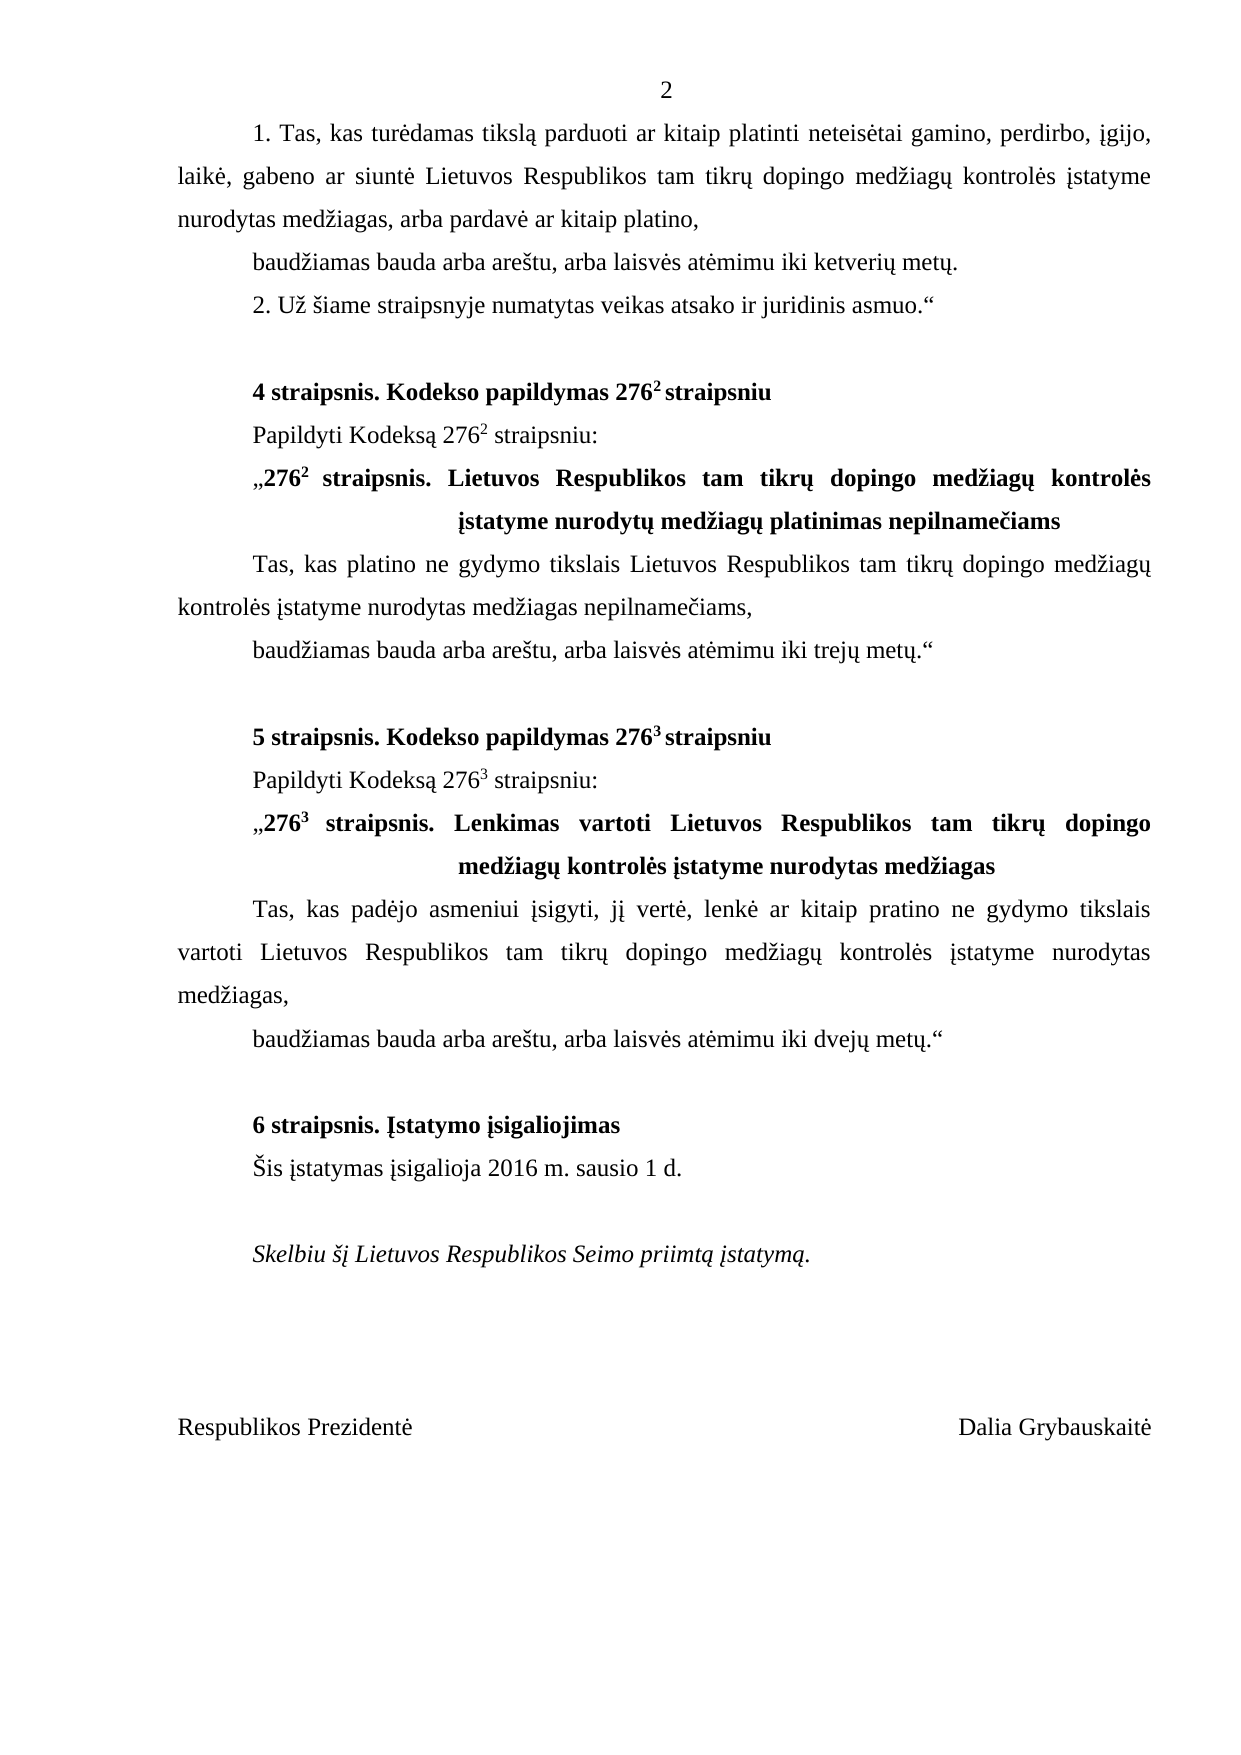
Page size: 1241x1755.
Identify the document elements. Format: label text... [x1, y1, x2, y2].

text Tas, kas platino ne gydymo tikslais Lietuvos Respublikos tam tikrų dopingo medžiagų kontrolės įstatyme nurodytas medžiagas nepilnamečiams, [177, 549, 1152, 621]
text baudžiamas bauda arba areštu, arba laisvės atėmimu iki dvejų metų.“ [177, 1024, 1152, 1052]
text Skelbiu šį Lietuvos Respublikos Seimo priimtą įstatymą. [177, 1239, 1152, 1268]
text Papildyti Kodeksą 2763 straipsniu: [177, 765, 1152, 794]
text 2. Už šiame straipsnyje numatytas veikas atsako ir juridinis asmuo.“ [177, 291, 1152, 319]
text baudžiamas bauda arba areštu, arba laisvės atėmimu iki trejų metų.“ [177, 636, 1152, 664]
text Šis įstatymas įsigalioja 2016 m. sausio 1 d. [177, 1153, 1152, 1182]
text Respublikos Prezidentė Dalia Grybauskaitė [177, 1412, 1152, 1441]
text „2762 straipsnis. Lietuvos Respublikos tam tikrų dopingo medžiagų kontrolės įstatyme nurodytų medžiagų platinimas nepilnamečiams [252, 463, 1152, 535]
text Tas, kas padėjo asmeniui įsigyti, jį vertė, lenkė ar kitaip pratino ne gydymo tikslais vartoti Lietuvos Respublikos tam tikrų dopingo medžiagų kontrolės įstatyme nurodytas medžiagas, [177, 894, 1152, 1009]
text baudžiamas bauda arba areštu, arba laisvės atėmimu iki ketverių metų. [177, 247, 1152, 276]
text „2763 straipsnis. Lenkimas vartoti Lietuvos Respublikos tam tikrų dopingo medžiagų kontrolės įstatyme nurodytas medžiagas [252, 808, 1152, 880]
text 4 straipsnis. Kodekso papildymas 2762 straipsniu [177, 377, 1152, 406]
text 1. Tas, kas turėdamas tikslą parduoti ar kitaip platinti neteisėtai gamino, perdirbo, įgijo, laikė, gabeno ar siuntė Lietuvos Respublikos tam tikrų dopingo medžiagų kontrolės įstatyme nurodytas medžiagas, arba pardavė ar kitaip platino, [177, 118, 1152, 233]
text 5 straipsnis. Kodekso papildymas 2763 straipsniu [177, 722, 1152, 751]
text 6 straipsnis. Įstatymo įsigaliojimas [177, 1110, 1152, 1139]
text Papildyti Kodeksą 2762 straipsniu: [177, 420, 1152, 449]
